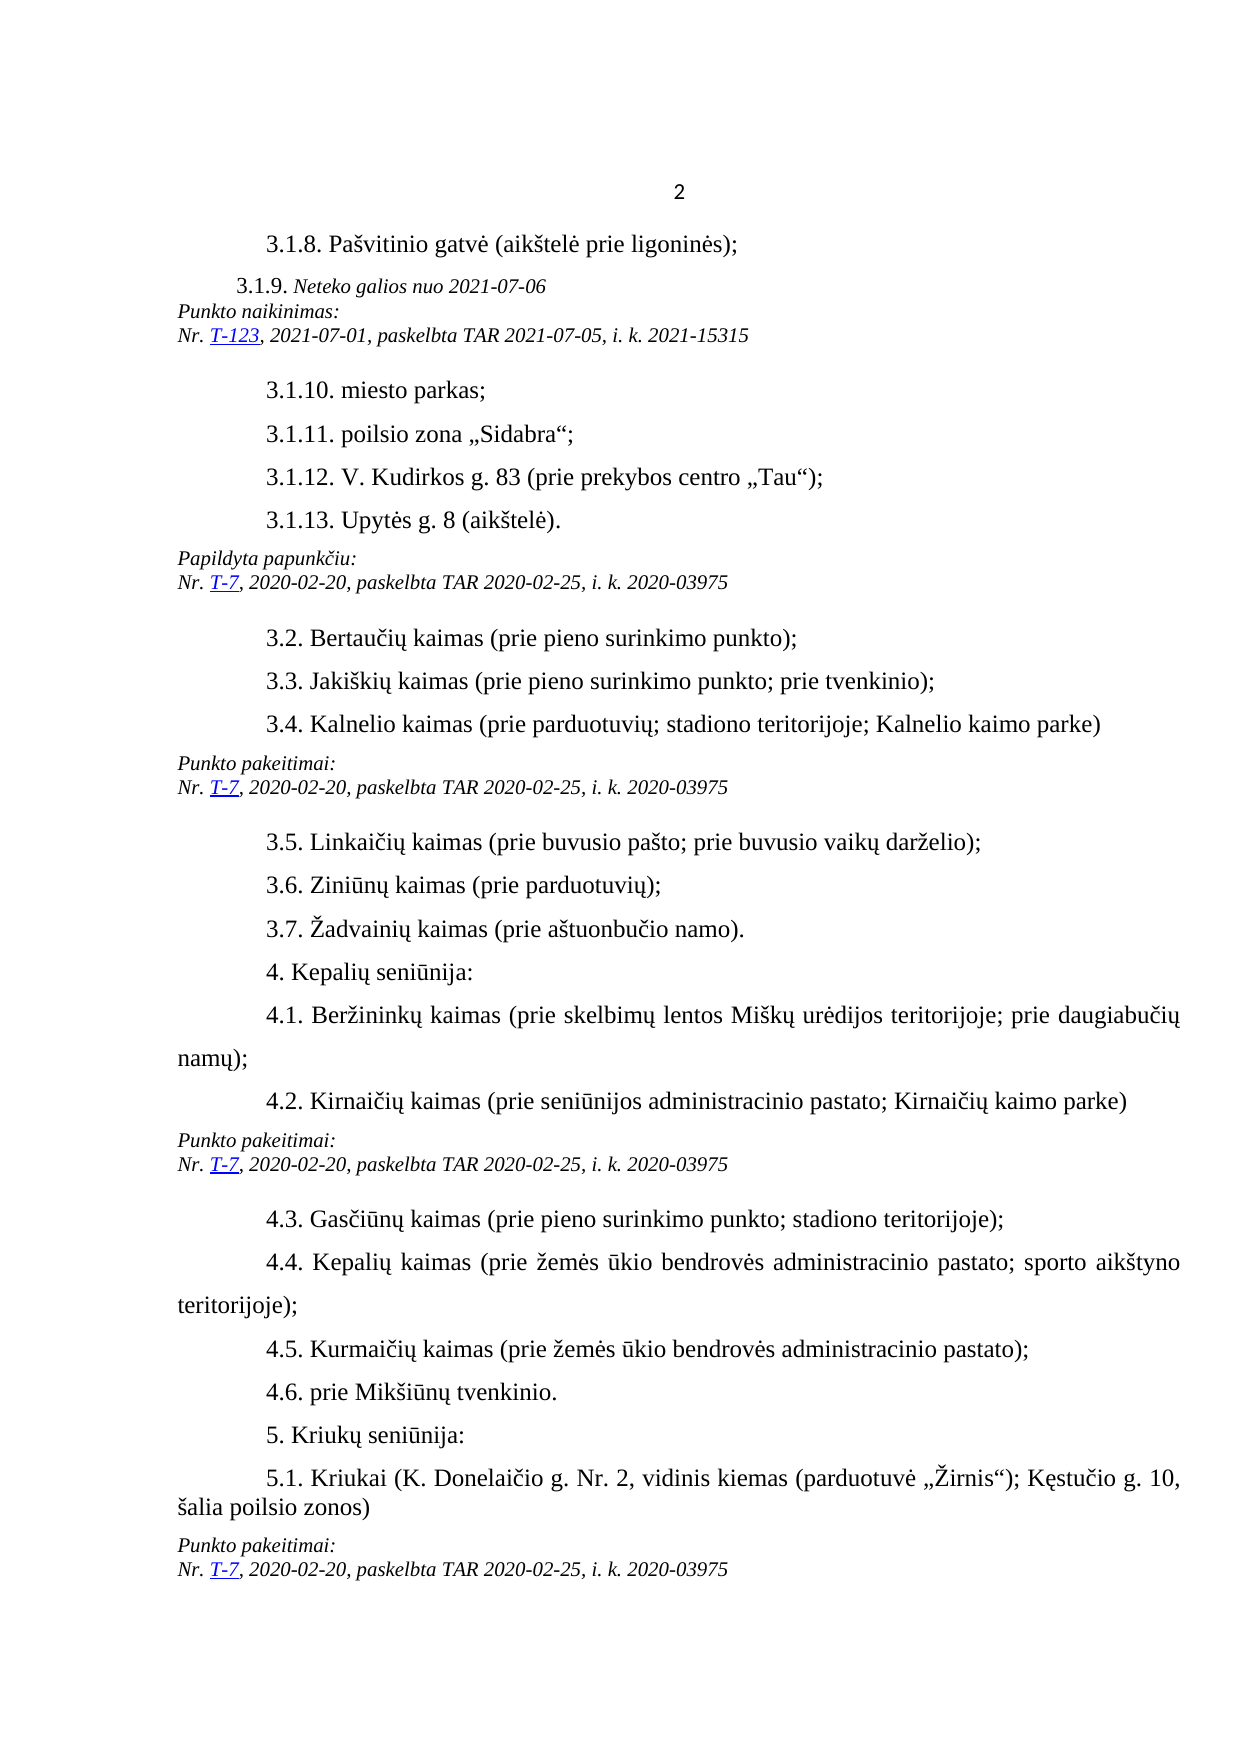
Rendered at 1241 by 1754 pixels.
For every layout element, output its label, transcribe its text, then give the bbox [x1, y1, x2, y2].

text Nr. T-123, 2021-07-01, paskelbta TAR 2021-07-05, i. k. 2021-15315 [177, 323, 1181, 347]
text 4.1. Beržininkų kaimas (prie skelbimų lentos Miškų urėdijos teritorijoje; prie daugiabučių namų); [177, 1000, 1181, 1072]
text 4.5. Kurmaičių kaimas (prie žemės ūkio bendrovės administracinio pastato); [177, 1334, 1181, 1362]
text Punkto pakeitimai: [177, 1533, 1181, 1557]
text Nr. T-7, 2020-02-20, paskelbta TAR 2020-02-25, i. k. 2020-03975 [177, 1557, 1181, 1581]
text 3.6. Ziniūnų kaimas (prie parduotuvių); [177, 871, 1181, 899]
text 5. Kriukų seniūnija: [177, 1420, 1181, 1449]
text 3.1.8. Pašvitinio gatvė (aikštelė prie ligoninės); [177, 229, 1181, 258]
text Nr. T-7, 2020-02-20, paskelbta TAR 2020-02-25, i. k. 2020-03975 [177, 570, 1181, 594]
text 3.2. Bertaučių kaimas (prie pieno surinkimo punkto); [177, 623, 1181, 652]
text 3.4. Kalnelio kaimas (prie parduotuvių; stadiono teritorijoje; Kalnelio kaimo parke) [177, 709, 1181, 738]
text 3.5. Linkaičių kaimas (prie buvusio pašto; prie buvusio vaikų darželio); [177, 827, 1181, 856]
text 3.7. Žadvainių kaimas (prie aštuonbučio namo). [177, 914, 1181, 942]
text 4.6. prie Mikšiūnų tvenkinio. [177, 1377, 1181, 1406]
text 4. Kepalių seniūnija: [177, 957, 1181, 986]
text 5.1. Kriukai (K. Donelaičio g. Nr. 2, vidinis kiemas (parduotuvė „Žirnis“); Kęstučio g. 10, šalia poilsio zonos) [177, 1463, 1181, 1521]
text 3.1.10. miesto parkas; [177, 376, 1181, 404]
text Punkto naikinimas: [177, 299, 1181, 323]
text 3.3. Jakiškių kaimas (prie pieno surinkimo punkto; prie tvenkinio); [177, 666, 1181, 695]
text 3.1.12. V. Kudirkos g. 83 (prie prekybos centro „Tau“); [177, 462, 1181, 491]
text 3.1.9. Neteko galios nuo 2021-07-06 [177, 272, 1181, 299]
text 4.4. Kepalių kaimas (prie žemės ūkio bendrovės administracinio pastato; sporto aikštyno teritorijoje); [177, 1247, 1181, 1319]
text Punkto pakeitimai: [177, 1127, 1181, 1152]
text 4.2. Kirnaičių kaimas (prie seniūnijos administracinio pastato; Kirnaičių kaimo parke) [177, 1086, 1181, 1115]
text 3.1.13. Upytės g. 8 (aikštelė). [266, 505, 1181, 534]
text 3.1.11. poilsio zona „Sidabra“; [177, 419, 1181, 447]
text Papildyta papunkčiu: [177, 546, 1181, 570]
text Punkto pakeitimai: [177, 751, 1181, 775]
text Nr. T-7, 2020-02-20, paskelbta TAR 2020-02-25, i. k. 2020-03975 [177, 775, 1181, 799]
text Nr. T-7, 2020-02-20, paskelbta TAR 2020-02-25, i. k. 2020-03975 [177, 1152, 1181, 1176]
text 4.3. Gasčiūnų kaimas (prie pieno surinkimo punkto; stadiono teritorijoje); [177, 1204, 1181, 1233]
